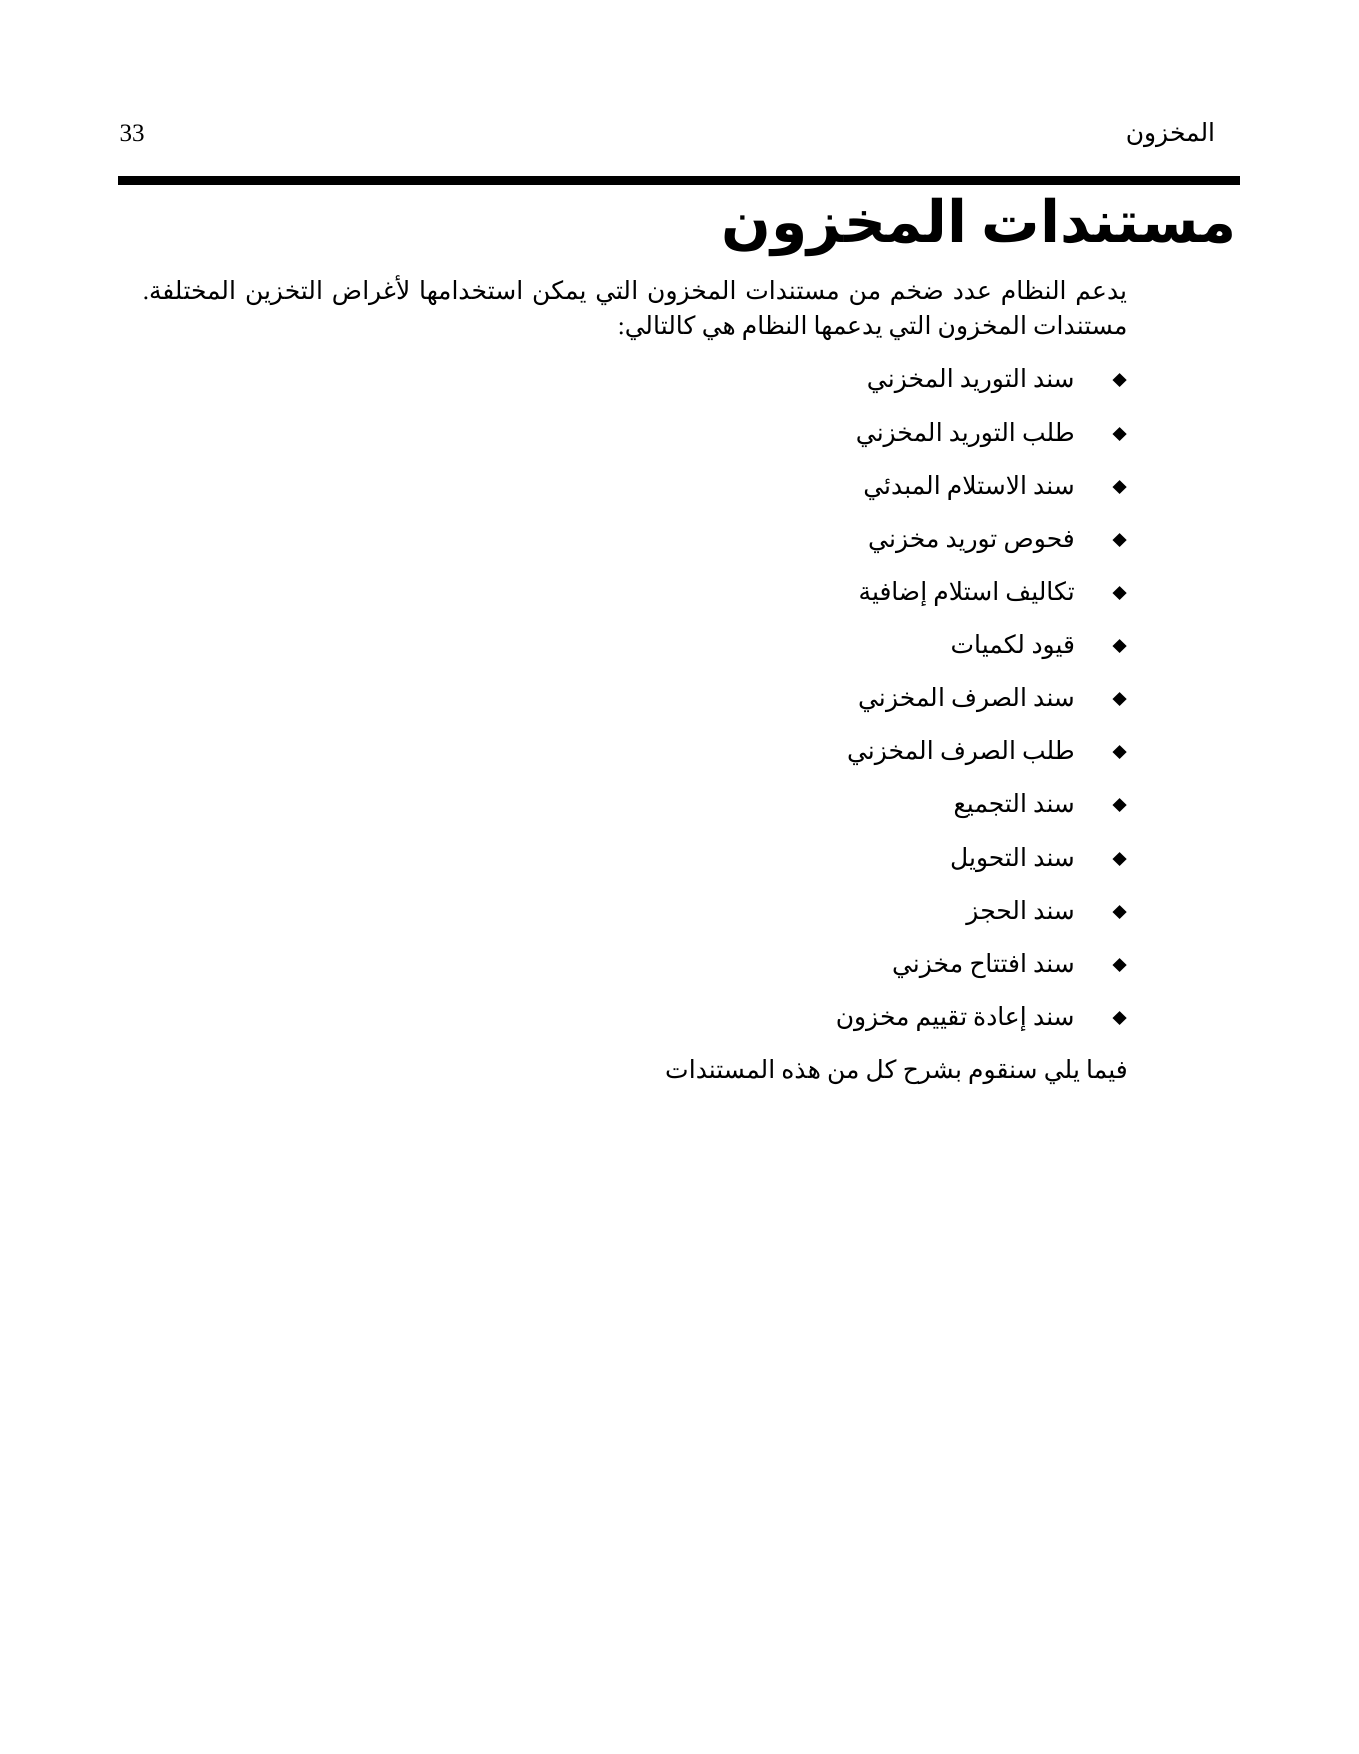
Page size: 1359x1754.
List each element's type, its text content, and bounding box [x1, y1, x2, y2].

text مستندات المخزون [118, 185, 1240, 258]
list سند إعادة تقييم مخزون [118, 995, 1113, 1031]
list سند التجميع [118, 783, 1113, 818]
list فحوص توريد مخزني [118, 517, 1113, 553]
text فيما يلي سنقوم بشرح كل من هذه المستندات [142, 1048, 1128, 1084]
list سند التوريد المخزني [118, 358, 1113, 393]
list سند الصرف المخزني [118, 677, 1113, 712]
list قيود لكميات [118, 623, 1113, 659]
list تكاليف استلام إضافية [118, 570, 1113, 606]
list سند افتتاح مخزني [118, 942, 1113, 978]
list سند التحويل [118, 836, 1113, 871]
list سند الحجز [118, 889, 1113, 924]
list طلب التوريد المخزني [118, 411, 1113, 446]
list طلب الصرف المخزني [118, 730, 1113, 765]
list سند الاستلام المبدئي [118, 464, 1113, 499]
text يدعم النظام عدد ضخم من مستندات المخزون التي يمكن استخدامها لأغراض التخزين المختلفة. مستندات المخزون التي يدعمها النظام هي كالتالي: [142, 269, 1128, 340]
